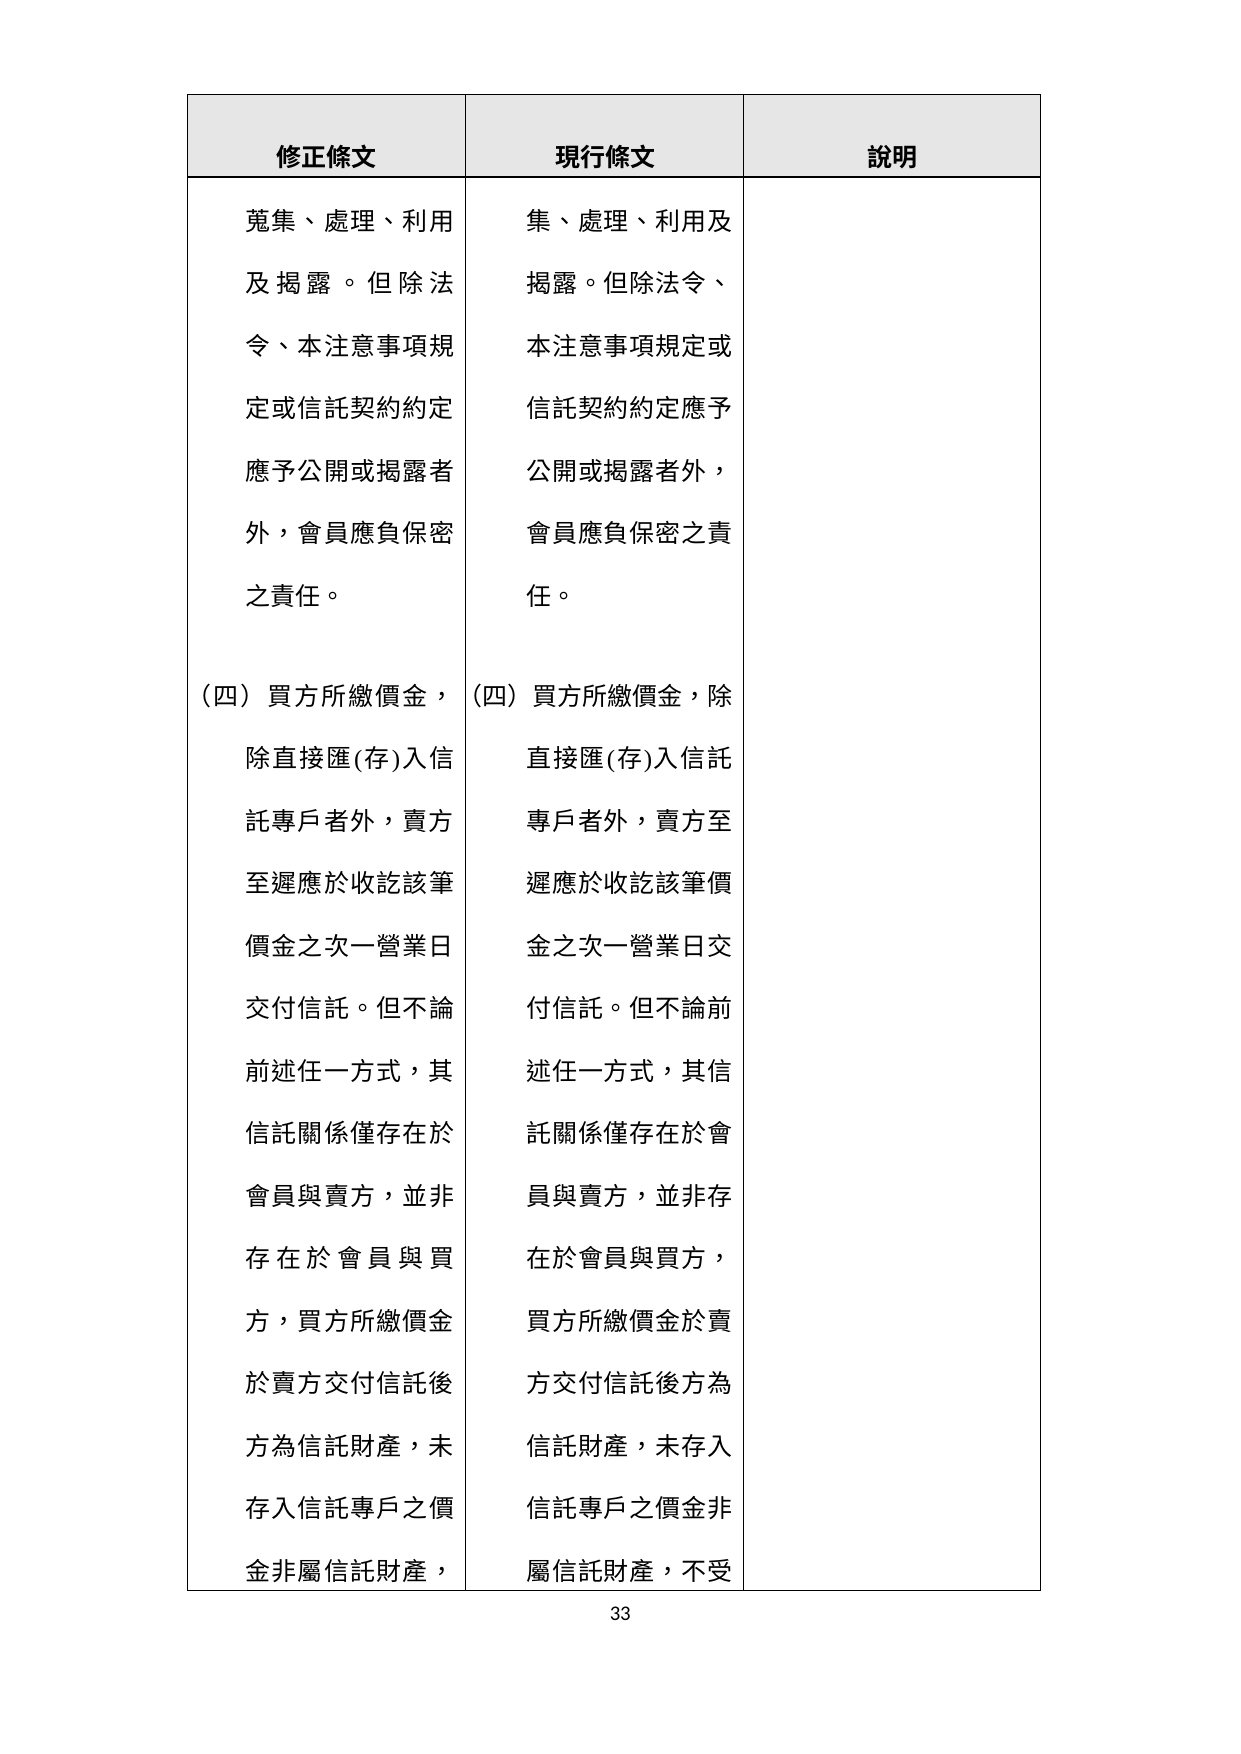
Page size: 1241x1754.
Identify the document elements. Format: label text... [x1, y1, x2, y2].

table_cell 第十二條 會員辦理不動產開發信託業務，應於信託契約與賣方約定下列事項： 賣方於行銷、廣告、業務招攬或與買方訂約時，應向其行銷、廣告或業務招攬之對象或買方明確告知，本信託之受益人為賣方而非買方，賣方並不得使買方誤認會員係為買方受託管理信託財產。 賣方應提供買賣契約之範本或影本以供會員將該契約範本或影本留底備查，並檢視該契約是否載明本注意事項所列之應記載事項。 會員如因信託關係變更為起造人，得與賣方及變更前之起造人約定除有可歸責於會員之事由外，應由變更前之起造人負一切法律上之責任。 發生賣方無法依約定完工或交屋之情形，如需召開受益權人會議時，其受益權人會議之召集事由、召集程序、議決方法、表決權之計算及其他應遵循事項，且約明其效力及於買方；並應要求賣方與買方所簽之買賣契約亦同時明訂之。 賣方應提供信託契約之影本或證明文件予買方。 依本注意事項第八條有關賣方定期提供經會員認可之第三人查核及至少每年提供經會計師查核簽認報告之相關事項。 賣方應於買賣契約或其附件中記載下列事項，並告知買方： （一）建案之起造人及建物、土地受託機構之名稱及連絡方式，並明確載明該建案是否有約定提供續建協助或未完工程續建承諾，若有並應明確載明未來續建協助建案之起造人、建物、土地受託機構及承諾或協助續建機構之名稱及連絡方式。 （二）不動產開發信託之信託目的係在確保興建資金之專款專用，不具有「完工保證」或「價金返還保證」等之功能。買方就買賣契約之任何請求，應由賣方負最終履約責任。 （三）為保障買方權益及配合會員建置查詢網頁，賣方應徵取買方之書面同意將其個人資料及買賣契約資料提供予會員，並同意於信託契約相關之特定目的範圍內，得為蒐集、處理、利用及揭露。但除法令、本注意事項規定或信託契約約定應予公開或揭露者外，會員應負保密之責任。 （四）買方所繳價金，除直接匯(存)入信託專戶者外，賣方至遲應於收訖該筆價金之次一營業日交付信託。但不論前述任一方式，其信託關係僅存在於會員與賣方，並非存在於會員與買方，買方所繳價金於賣方交付信託後方為信託財產，未存入信託專戶之價金非屬信託財產，不受本不動產開發信託之保障，就未存入信託專戶之價金所生之相關爭議應由買賣雙方自行協商。買方應於每次繳款後自行於會員之查詢網頁查詢其所繳價金交付信託之明細，以確認其所繳價金是否已確實交付信託。查詢網址為：[ ]，查詢途徑為：[ ]。買方對該網頁之資訊如有任何疑問，應逕洽賣方或受託機構處理 （五）賣方無法依約定完工或交屋時，買方對於可供分配信託財產之請求將因稅費、法定抵押權及抵押權等各項優先權利而受影響；買方就其未受償部分，應依買賣契約之約定向賣方請求。 [466, 178, 743, 1590]
table_cell 第十二條 會員辦理不動產開發信託業務，應於信託契約與賣方約定下列事項： 賣方於行銷、廣告、業務招攬或與買方訂約時，應向其行銷、廣告或業務招攬之對象或買方明確告知，本信託之受益人為賣方而非買方，賣方並不得使買方誤認會員係為買方受託管理信託財產。 賣方應提供買賣契約之範本或影本以供會員將該契約範本或影本留底備查，並檢視該契約是否載明本注意事項所列之應記載事項。 會員如因信託關係變更為起造人，得與賣方及變更前之起造人約定除有可歸責於會員之事由外，應由變更前之起造人負一切法律上之責任。 發生賣方無法依約定完工或交屋之情形，如需召開受益權人會議時，其受益權人會議之召集事由、召集程序、議決方法、表決權之計算及其他應遵循事項，且約明其效力及於買方；並應要求賣方與買方所簽之買賣契約亦同時明訂之。 賣方應提供信託契約之影本或證明文件予買方。 依本注意事項第八條有關賣方定期提供經會員認可之第三人查核及至少每年提供經會計師查核簽認報告之相關事項。 賣方應於買賣契約或其附件中記載下列事項，並告知買方： （一）建案之起造人及建物、土地受託機構之名稱及連絡方式，並明確載明該建案是否有約定提供續建協助或未完工程續建承諾，若有並應明確載明未來續建協助建案之起造人、建物、土地受託機構及承諾或協助續建機構之名稱及連絡方式。 （二）不動產開發信託之信託目的係在確保興建資金之專款專用，不具有「完工保證」或「價金返還保證」等之功能。買方就買賣契約之任何請求，應由賣方負最終履約責任。 （三）為保障買方權益及配合會員建置查詢網頁，賣方應徵取買方之書面同意將其個人資料及買賣契約資料提供予會員，並同意於信託契約相關之特定目的範圍內，得為蒐集、處理、利用及揭露。但除法令、本注意事項規定或信託契約約定應予公開或揭露者外，會員應負保密之責任。 （四）買方所繳價金，除直接匯(存)入信託專戶者外，賣方至遲應於收訖該筆價金之次一營業日交付信託。但不論前述任一方式，其信託關係僅存在於會員與賣方，並非存在於會員與買方，買方所繳價金於賣方交付信託後方為信託財產，未存入信託專戶之價金非屬信託財產，不受本不動產開發信託之保障，就未存入信託專戶之價金所生之相關爭議應由買賣雙方自行協商。買方應於每次繳款後自行於會員之查詢網頁查詢其所繳價金交付信託之明細，以確認其所繳價金是否已確實交付信託。查詢網址為：[ ]，查詢途徑為：[ ]。買方對該網頁之資訊如有任何疑問，應逕洽賣方或受託機構處理 （五）為確保買方權益，買方如發現下列情形應經由查詢網頁提供之通知管道及方式通知受託機構： 賣方有違反預售屋履約擔保機制相關之規定。 依查詢網頁所揭露買方所繳價金及預售屋交易之資訊，與買方得悉之實際資訊不符者。 （六）賣方無法依約定完工或交屋時，買方對於可供分配信託財產之請求將因稅費、法定抵押權及抵押權等各項優先權利而受影響；買方就其未受償部分，應依買賣契約之約定向賣方請求。 [188, 178, 465, 1590]
table_cell [744, 178, 1040, 1590]
table_header 現行條文 [466, 95, 743, 176]
table_header 修正條文 [188, 95, 465, 176]
table_header 說明 [744, 95, 1040, 176]
